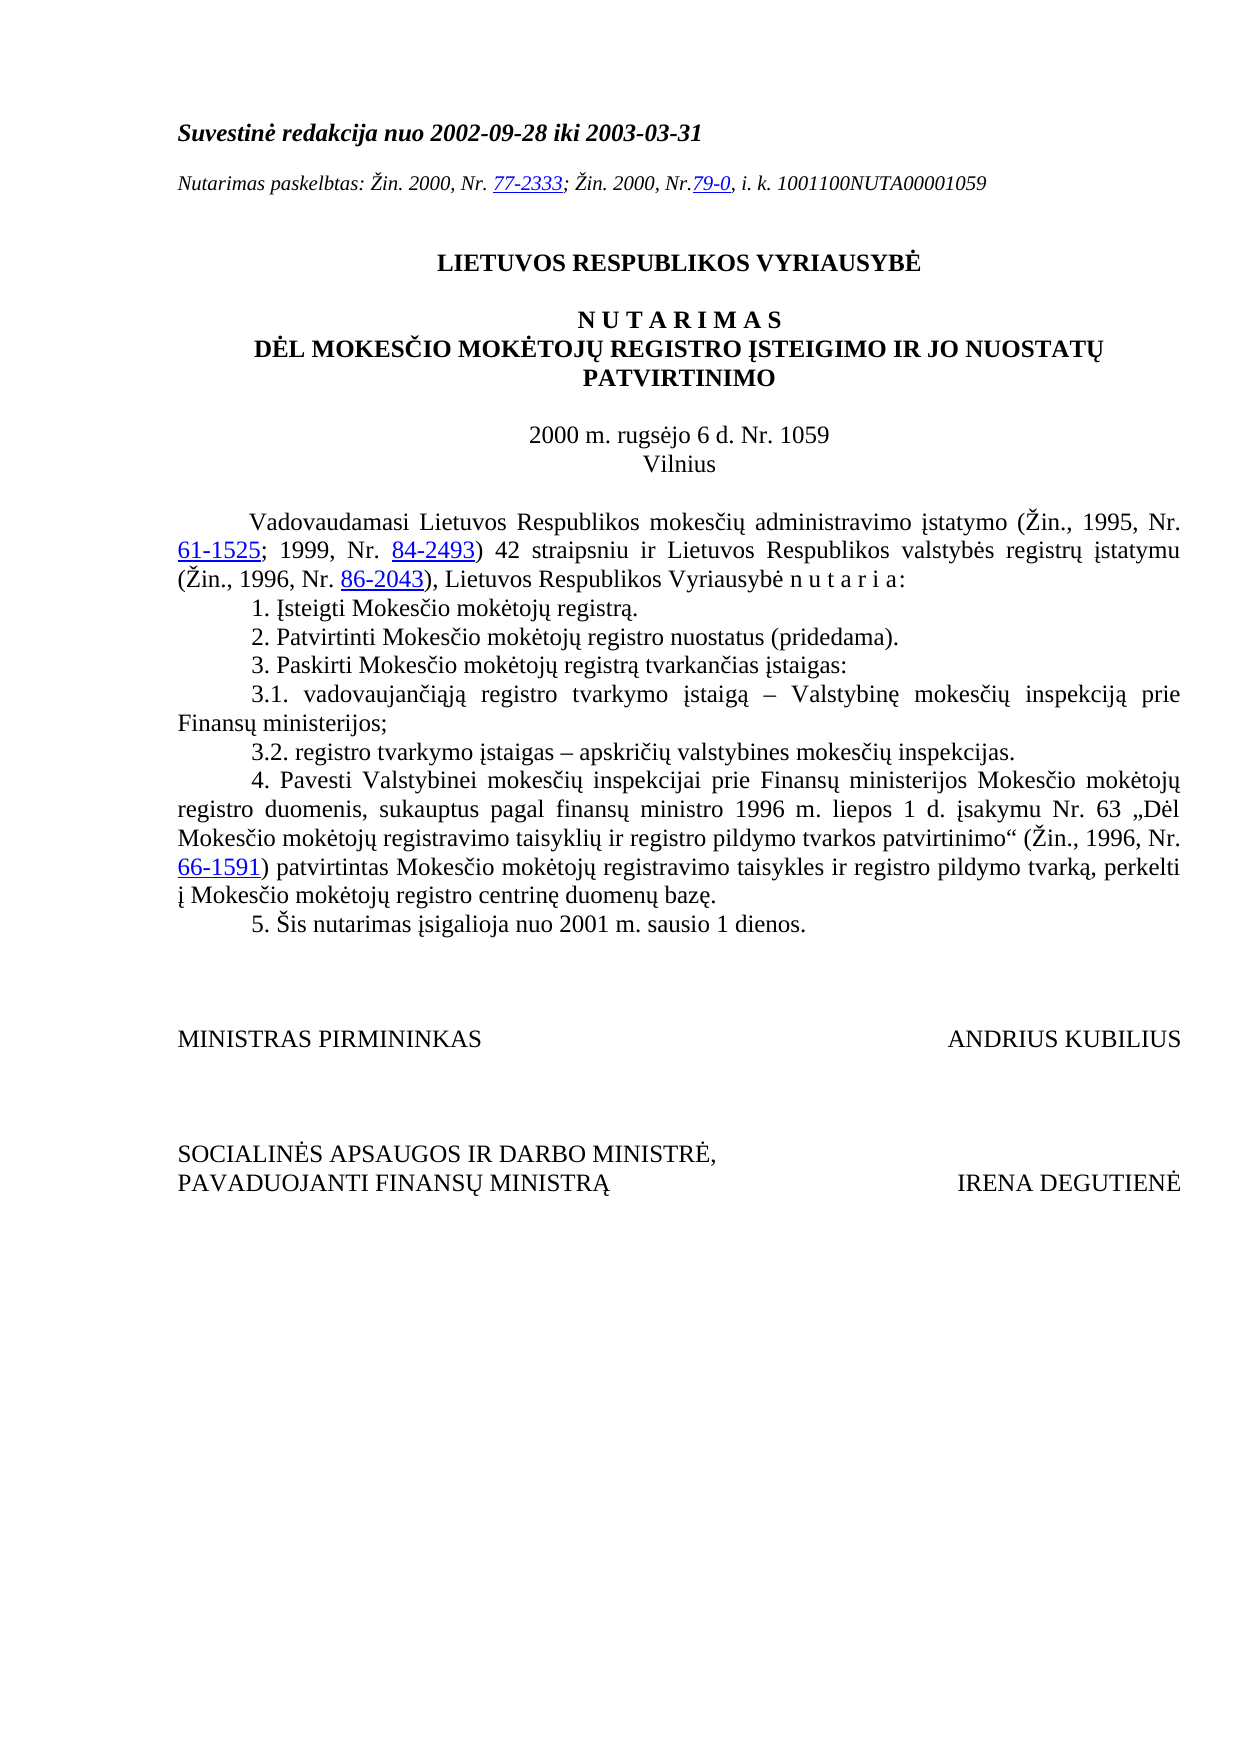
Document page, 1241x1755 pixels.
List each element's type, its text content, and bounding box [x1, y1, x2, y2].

text 2000 m. rugsėjo 6 d. Nr. 1059 [177, 420, 1181, 449]
text DĖL MOKESČIO MOKĖTOJŲ REGISTRO ĮSTEIGIMO IR JO NUOSTATŲ PATVIRTINIMO [177, 334, 1181, 392]
text LIETUVOS RESPUBLIKOS VYRIAUSYBĖ [177, 248, 1181, 277]
text Vilnius [177, 449, 1181, 478]
text 5. Šis nutarimas įsigalioja nuo 2001 m. sausio 1 dienos. [177, 909, 1181, 938]
text 4. Pavesti Valstybinei mokesčių inspekcijai prie Finansų ministerijos Mokesčio mokėtojų registro duomenis, sukauptus pagal finansų ministro 1996 m. liepos 1 d. įsakymu Nr. 63 „Dėl Mokesčio mokėtojų registravimo taisyklių ir registro pildymo tvarkos patvirtinimo“ (Žin., 1996, Nr. 66-1591) patvirtintas Mokesčio mokėtojų registravimo taisykles ir registro pildymo tvarką, perkelti į Mokesčio mokėtojų registro centrinę duomenų bazę. [177, 765, 1181, 909]
text N U T A R I M A S [177, 305, 1181, 334]
text 3. Paskirti Mokesčio mokėtojų registrą tvarkančias įstaigas: [177, 650, 1181, 679]
text PAVADUOJANTI FINANSŲ MINISTRĄ IRENA DEGUTIENĖ [177, 1168, 1181, 1197]
text MINISTRAS PIRMININKAS ANDRIUS KUBILIUS [177, 1024, 1181, 1053]
text 1. Įsteigti Mokesčio mokėtojų registrą. [177, 593, 1181, 622]
text Vadovaudamasi Lietuvos Respublikos mokesčių administravimo įstatymo (Žin., 1995, Nr. 61-1525; 1999, Nr. 84-2493) 42 straipsniu ir Lietuvos Respublikos valstybės registrų įstatymu (Žin., 1996, Nr. 86-2043), Lietuvos Respublikos Vyriausybė nutaria: [177, 507, 1181, 593]
text 2. Patvirtinti Mokesčio mokėtojų registro nuostatus (pridedama). [177, 622, 1181, 650]
text SOCIALINĖS APSAUGOS IR DARBO MINISTRĖ, [177, 1139, 1181, 1168]
text 3.2. registro tvarkymo įstaigas – apskričių valstybines mokesčių inspekcijas. [177, 737, 1181, 765]
text Nutarimas paskelbtas: Žin. 2000, Nr. 77-2333; Žin. 2000, Nr.79-0, i. k. 1001100NUTA00001059 [177, 171, 1181, 195]
text 3.1. vadovaujančiąją registro tvarkymo įstaigą – Valstybinę mokesčių inspekciją prie Finansų ministerijos; [177, 679, 1181, 737]
text Suvestinė redakcija nuo 2002-09-28 iki 2003-03-31 [177, 118, 1181, 147]
